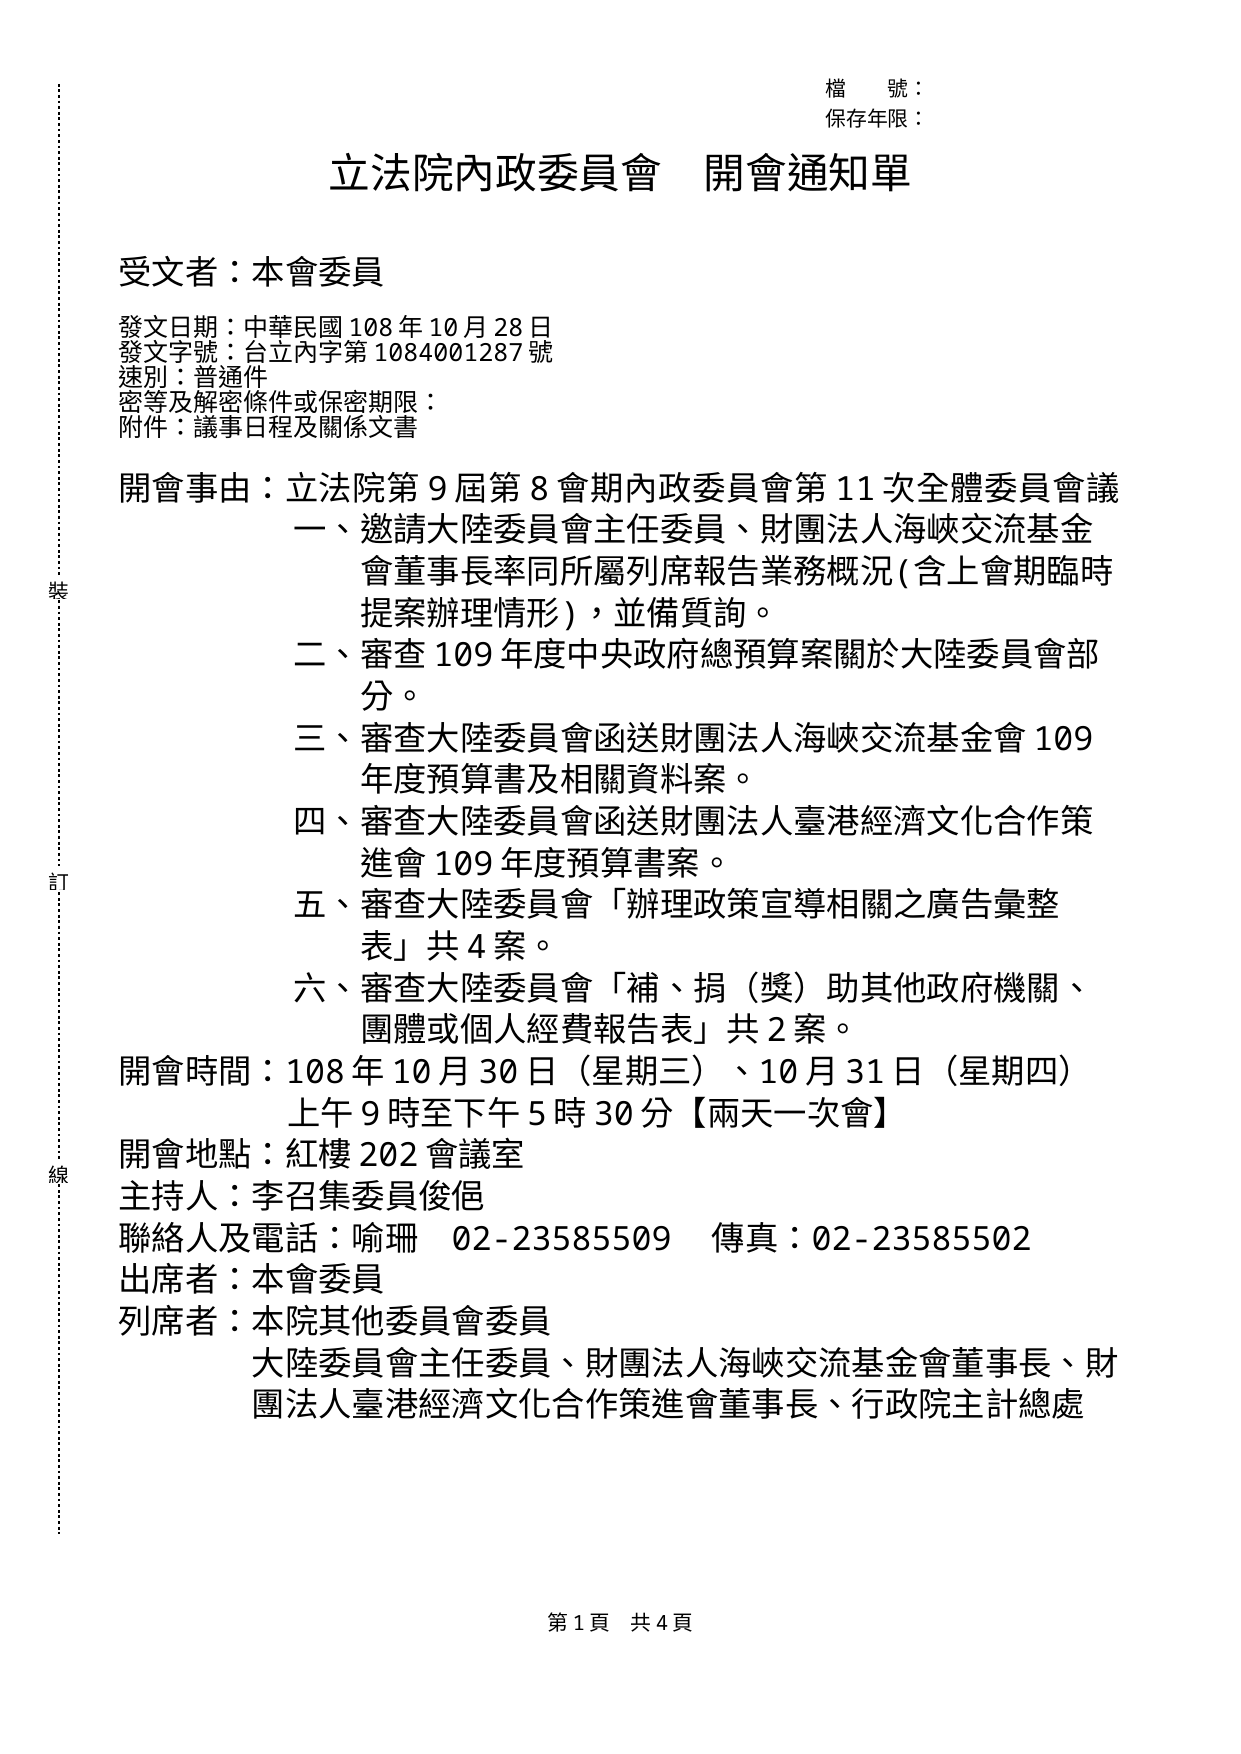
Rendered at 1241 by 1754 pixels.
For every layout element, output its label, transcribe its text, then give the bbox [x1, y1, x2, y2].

text 開會時間：108年10月30日（星期三）、10月31日（星期四）上午9時至下午5時30分【兩天一次會】 [118, 1050, 1122, 1133]
text 主持人：李召集委員俊俋 [118, 1175, 1122, 1217]
title 立法院內政委員會 開會通知單 [118, 158, 1122, 233]
text 二、審查109年度中央政府總預算案關於大陸委員會部分。 [293, 633, 1122, 717]
text 檔 號： [825, 72, 1070, 102]
text 發文日期：中華民國108年10月28日 [118, 317, 1122, 342]
text 密等及解密條件或保密期限： [118, 392, 1122, 417]
text 五、審查大陸委員會「辦理政策宣導相關之廣告彙整表」共4案。 [293, 883, 1122, 967]
text 開會地點：紅樓202會議室 [118, 1133, 1122, 1175]
text 出席者：本會委員 [118, 1258, 1122, 1300]
text 一、邀請大陸委員會主任委員、財團法人海峽交流基金會董事長率同所屬列席報告業務概況(含上會期臨時提案辦理情形)，並備質詢。 [293, 508, 1122, 633]
title [810, 64, 1085, 151]
text 三、審查大陸委員會函送財團法人海峽交流基金會109年度預算書及相關資料案。 [293, 717, 1122, 800]
text 四、審查大陸委員會函送財團法人臺港經濟文化合作策進會109年度預算書案。 [293, 800, 1122, 883]
text 開會事由：立法院第9屆第8會期內政委員會第11次全體委員會議 [118, 467, 1122, 508]
text 聯絡人及電話：喻珊 02-23585509 傳真：02-23585502 [118, 1217, 1122, 1258]
text 附件：議事日程及關係文書 [118, 417, 1122, 442]
text 受文者：本會委員 [118, 254, 1122, 292]
text 保存年限： [825, 102, 1070, 132]
text 速別：普通件 [118, 367, 1122, 392]
text 列席者：本院其他委員會委員 大陸委員會主任委員、財團法人海峽交流基金會董事長、財團法人臺港經濟文化合作策進會董事長、行政院主計總處 [118, 1300, 1122, 1425]
text 六、審查大陸委員會「補、捐（獎）助其他政府機關、團體或個人經費報告表」共2案。 [293, 967, 1122, 1050]
text 發文字號：台立內字第1084001287號 [118, 342, 1122, 367]
